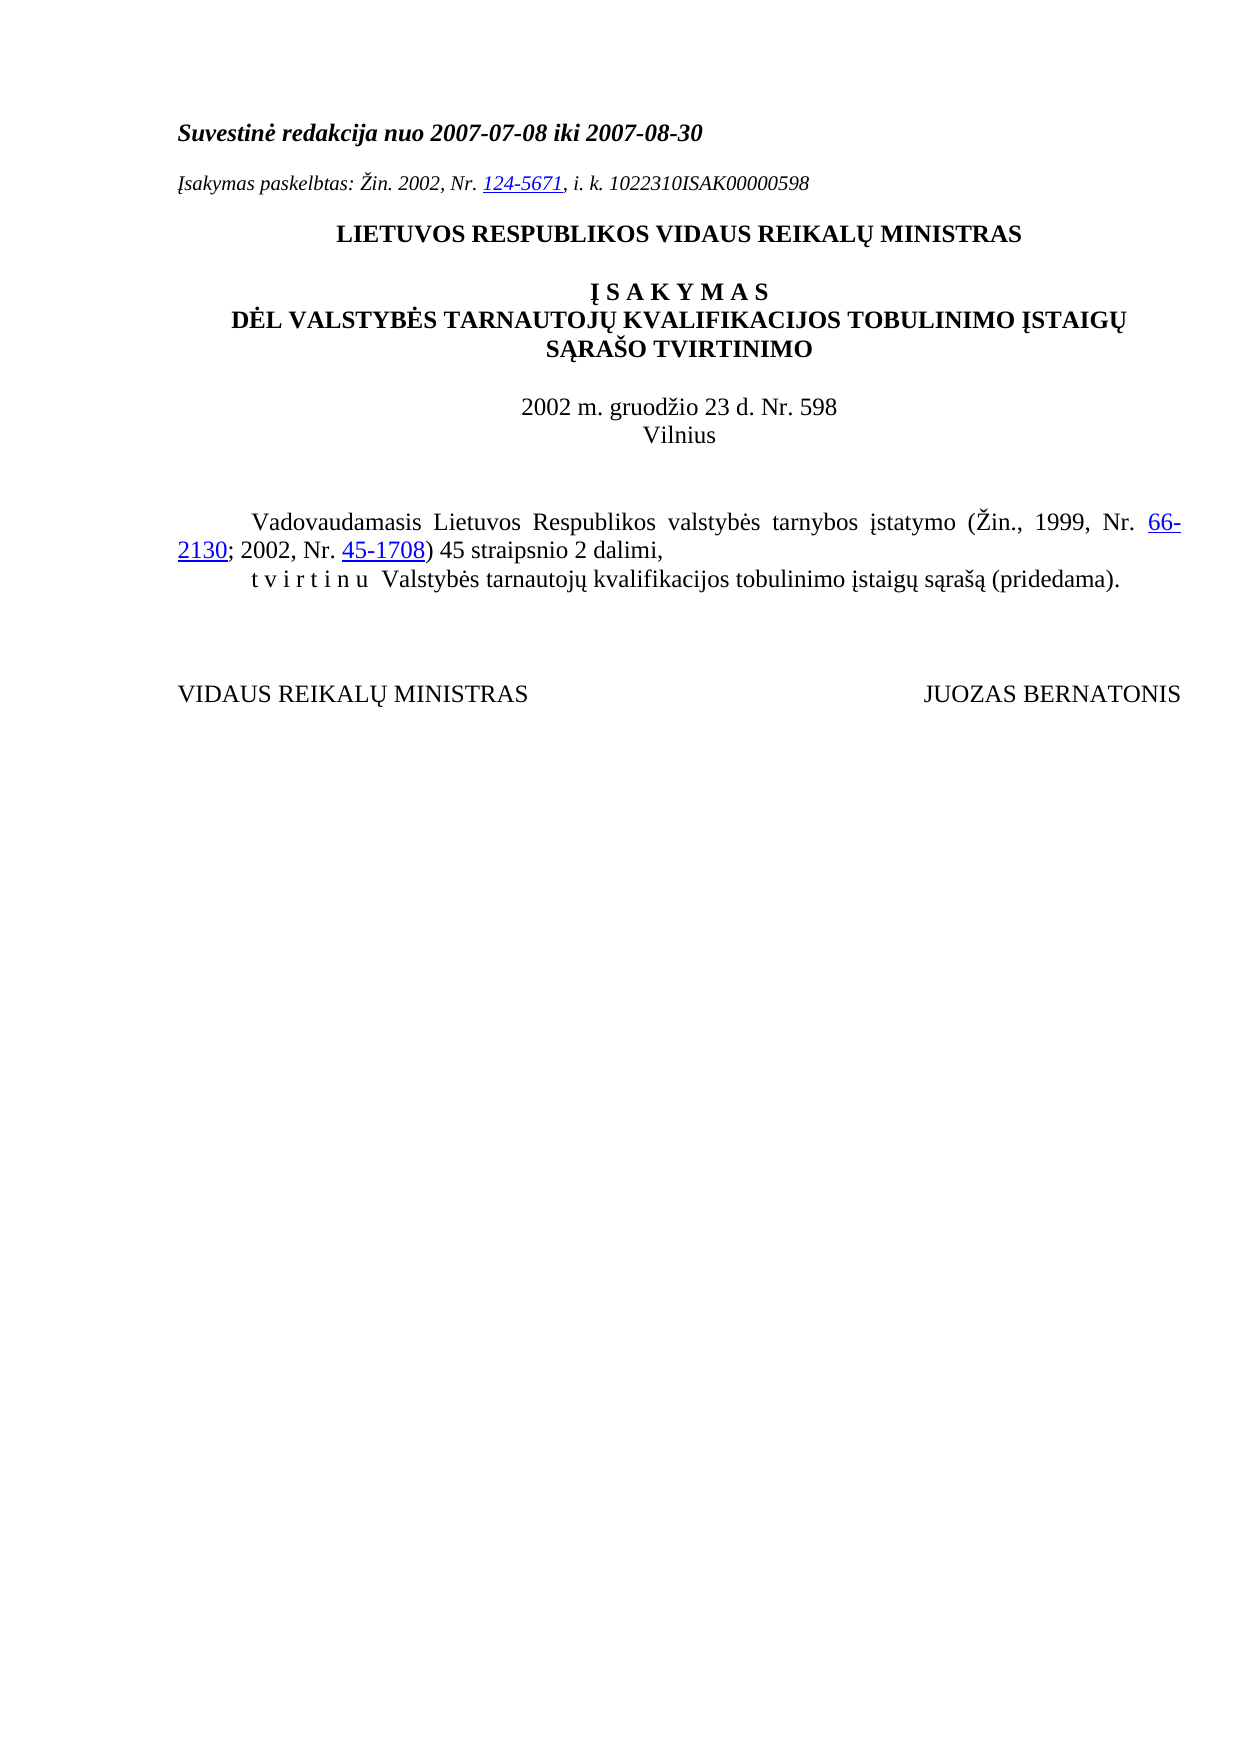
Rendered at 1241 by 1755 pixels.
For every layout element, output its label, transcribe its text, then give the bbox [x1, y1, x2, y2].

text Vilnius [177, 420, 1181, 449]
text Vadovaudamasis Lietuvos Respublikos valstybės tarnybos įstatymo (Žin., 1999, Nr. 66-2130; 2002, Nr. 45-1708) 45 straipsnio 2 dalimi, [177, 507, 1181, 564]
text VIDAUS REIKALŲ Ministras Juozas Bernatonis [177, 679, 1181, 708]
text 2002 m. gruodžio 23 d. Nr. 598 [177, 392, 1181, 420]
text Į S A K Y M A S [177, 277, 1181, 305]
text DĖL VALSTYBĖS TARNAUTOJŲ KVALIFIKACIJOS TOBULINIMO ĮSTAIGŲ SĄRAŠO TVIRTINIMO [177, 305, 1181, 363]
text Įsakymas paskelbtas: Žin. 2002, Nr. 124-5671, i. k. 1022310ISAK00000598 [177, 171, 1181, 195]
text tvirtinu Valstybės tarnautojų kvalifikacijos tobulinimo įstaigų sąrašą (pridedama). [177, 564, 1181, 593]
text Suvestinė redakcija nuo 2007-07-08 iki 2007-08-30 [177, 118, 1181, 147]
text LIETUVOS RESPUBLIKOS VIDAUS REIKALŲ MINISTRAS [177, 219, 1181, 248]
